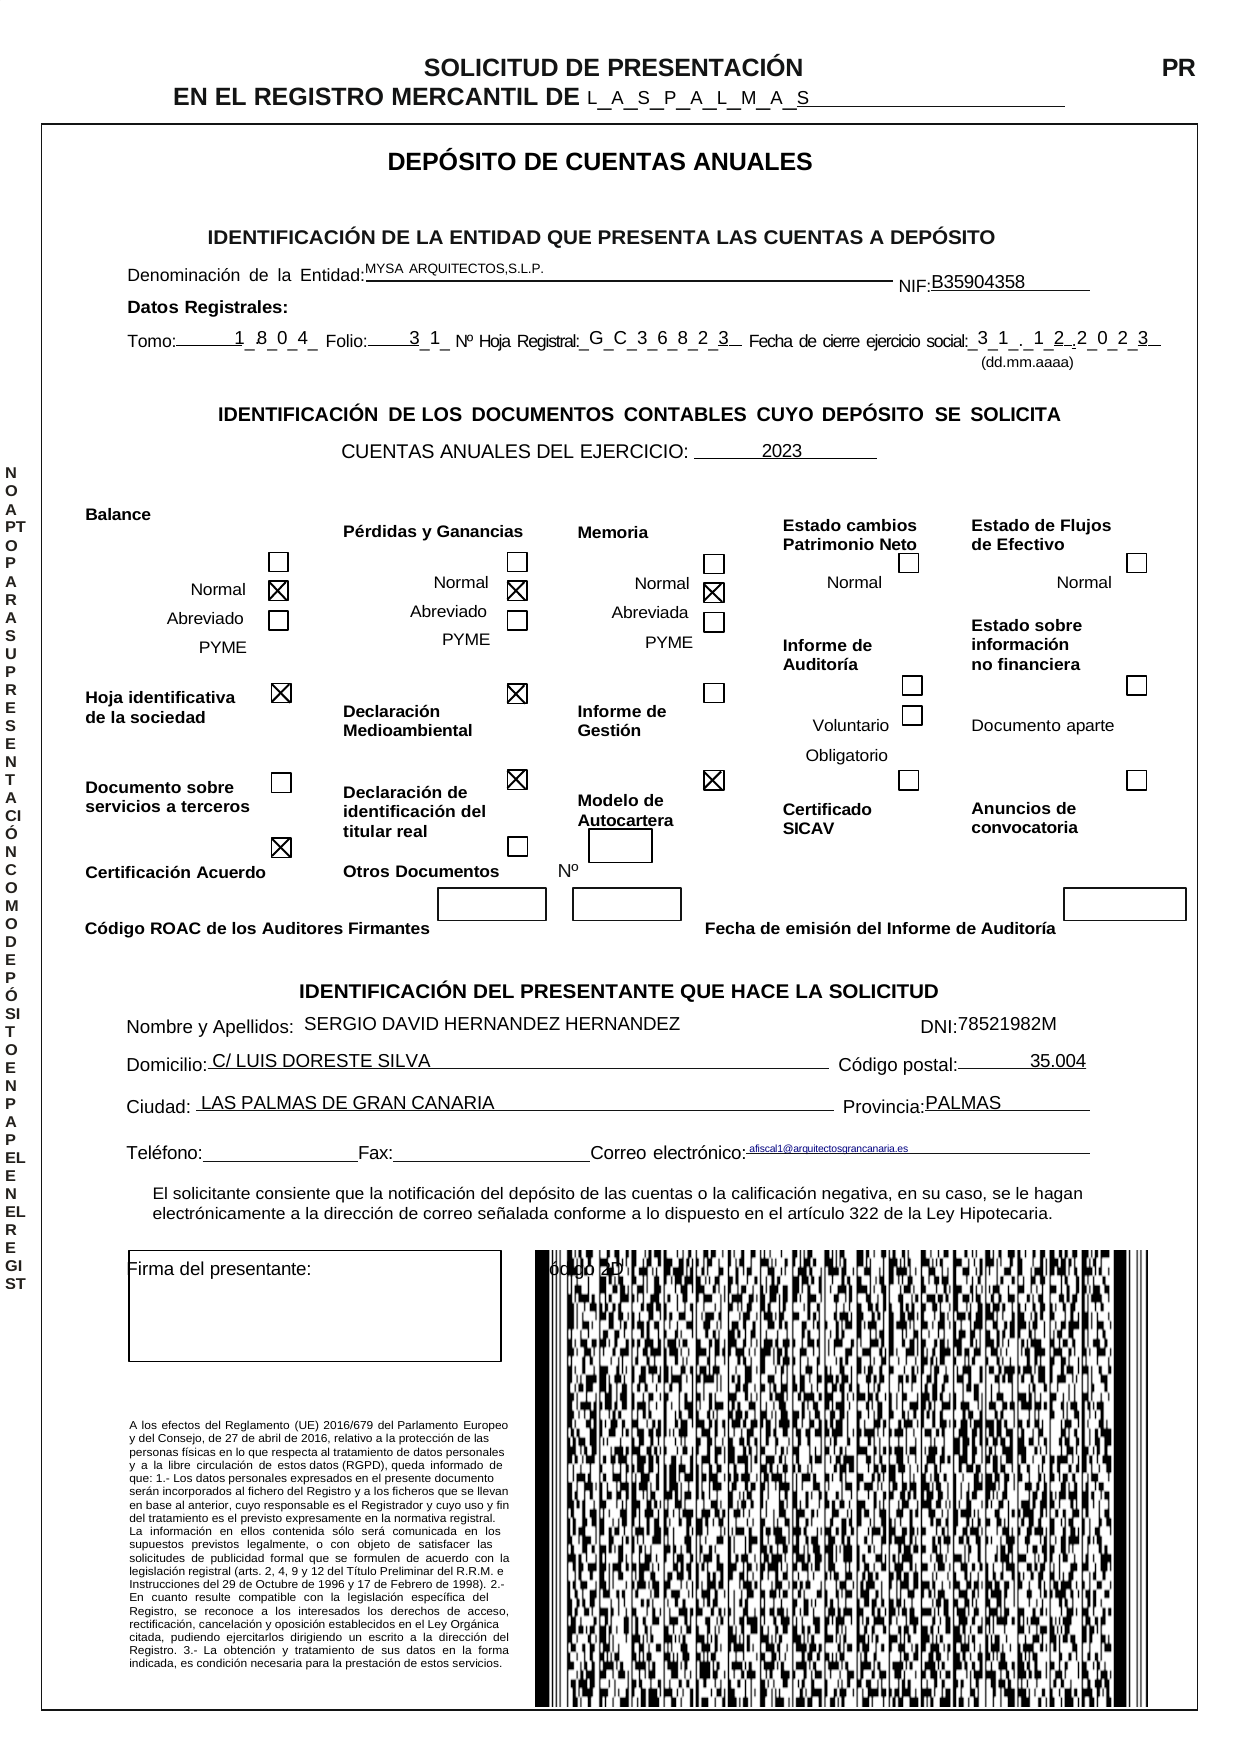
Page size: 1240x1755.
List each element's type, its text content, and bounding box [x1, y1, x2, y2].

subtitle Firma del presentante: Código 2D [502, 1257, 535, 1279]
text Balance [85, 504, 153, 524]
subtitle Firma del presentante: Código 2D [130, 1257, 500, 1279]
text PYME [530, 632, 693, 652]
text Voluntario Obligatorio [805, 716, 891, 764]
text [1198, 573, 1210, 592]
text Normal Abreviado [167, 580, 253, 628]
text Informe de Gestión [577, 702, 667, 740]
text Normal Abreviada [611, 574, 697, 622]
text NIF:B35904358 [898, 271, 1197, 296]
text Informe de Auditoría [783, 635, 873, 674]
text Memoria [577, 523, 697, 542]
text PYME [442, 630, 526, 649]
text Documento aparte [971, 716, 1197, 735]
text Estado sobre información no financiera [971, 616, 1083, 674]
text Documento sobre servicios a terceros [85, 778, 254, 816]
text Estado de Flujos de Efectivo [971, 516, 1127, 554]
subtitle IDENTIFICACIÓN DE LA ENTIDAD QUE PRESENTA LAS CUENTAS A DEPÓSITO [42, 226, 1172, 249]
text Modelo de Autocartera [577, 791, 681, 830]
subtitle IDENTIFICACIÓN DEL PRESENTANTE QUE HACE LA SOLICITUD [299, 980, 1197, 1003]
subtitle Firma del presentante: Código 2D [1148, 1257, 1197, 1279]
text Normal Abreviado [410, 573, 526, 621]
text Certificado SICAV [783, 799, 895, 838]
text Declaración Medioambiental [343, 702, 487, 740]
subtitle IDENTIFICACIÓN DE LOS DOCUMENTOS CONTABLES CUYO DEPÓSITO SE SOLICITA [69, 403, 1197, 426]
subtitle Nombre y Apellidos: SERGIO DAVID HERNANDEZ HERNANDEZ DNI:78521982M [126, 1012, 1197, 1038]
text Certificación Acuerdo Otros Documentos Nº [85, 860, 1197, 883]
text A los efectos del Reglamento (UE) 2016/679 del Parlamento Europeo y del Consejo, de 27 de abril de 2016, relativo a la protección de las personas físicas en lo que respecta al tratamiento de datos personales y a la libre circulación de estos datos (RGPD), queda informado de que: 1.- Los datos personales expresados en el presente documento serán incorporados al fichero del Registro y a los ficheros que se llevan en base al anterior, cuyo responsable es el Registrador y cuyo uso y fin del tratamiento es el previsto expresamente en la normativa registral. La información en ellos contenida sólo será comunicada en los supuestos previstos legalmente, o con objeto de satisfacer las solicitudes de publicidad formal que se formulen de acuerdo con la legislación registral (arts. 2, 4, 9 y 12 del Título Preliminar del R.R.M. e Instrucciones del 29 de Octubre de 1996 y 17 de Febrero de 1998). 2.- En cuanto resulte compatible con la legislación específica del Registro, se reconoce a los interesados los derechos de acceso, rectificación, cancelación y oposición establecidos en el Ley Orgánica citada, pudiendo ejercitarlos dirigiendo un escrito a la dirección del Registro. 3.- La obtención y tratamiento de sus datos en la forma indicada, es condición necesaria para la prestación de estos servicios. [129, 1419, 513, 1670]
text Domicilio: C/ LUIS DORESTE SILVA Código postal: 35.004 Ciudad: LAS PALMAS DE GRAN CANARIA Provincia:PALMAS Teléfono: Fax: Correo electrónico: afiscal1@arquitectosgrancanaria.es [126, 1049, 1090, 1163]
text Pérdidas y Ganancias [343, 522, 526, 541]
text [1198, 271, 1210, 296]
text Normal [827, 573, 919, 592]
text Estado cambios Patrimonio Neto [783, 516, 919, 554]
text (dd.mm.aaaa) [42, 353, 1074, 370]
text Hoja identificativa de la sociedad [85, 688, 236, 727]
subtitle Datos Registrales: [127, 297, 553, 317]
text Anuncios de convocatoria [971, 799, 1181, 837]
text PYME [198, 637, 253, 657]
text Tomo: 1_.8_0_4_ Folio: 3_1_ Nº Hoja Registral:_G_C_3_6_8_2_3 Fecha de cierre ejercicio social:_3_1_._1_2 .2_0_2_3 [127, 326, 1197, 352]
text NO APTO PARA SU PRESENTACIÓN COMO DEPÓSITO EN PAPEL EN EL REGISTRO MERCANTIL [5, 464, 26, 1289]
text Declaración de identificación del titular real [343, 782, 487, 841]
text Denominación de la Entidad:MYSA ARQUITECTOS,S.L.P. [127, 261, 553, 285]
subtitle CUENTAS ANUALES DEL EJERCICIO: 2023 [42, 439, 1188, 462]
text El solicitante consiente que la notificación del depósito de las cuentas o la calificación negativa, en su caso, se le hagan electrónicamente a la dirección de correo señalada conforme a lo dispuesto en el artículo 322 de la Ley Hipotecaria. [152, 1184, 1147, 1223]
text Normal [958, 573, 1197, 592]
text Código ROAC de los Auditores Firmantes Fecha de emisión del Informe de Auditoría [84, 918, 1197, 938]
